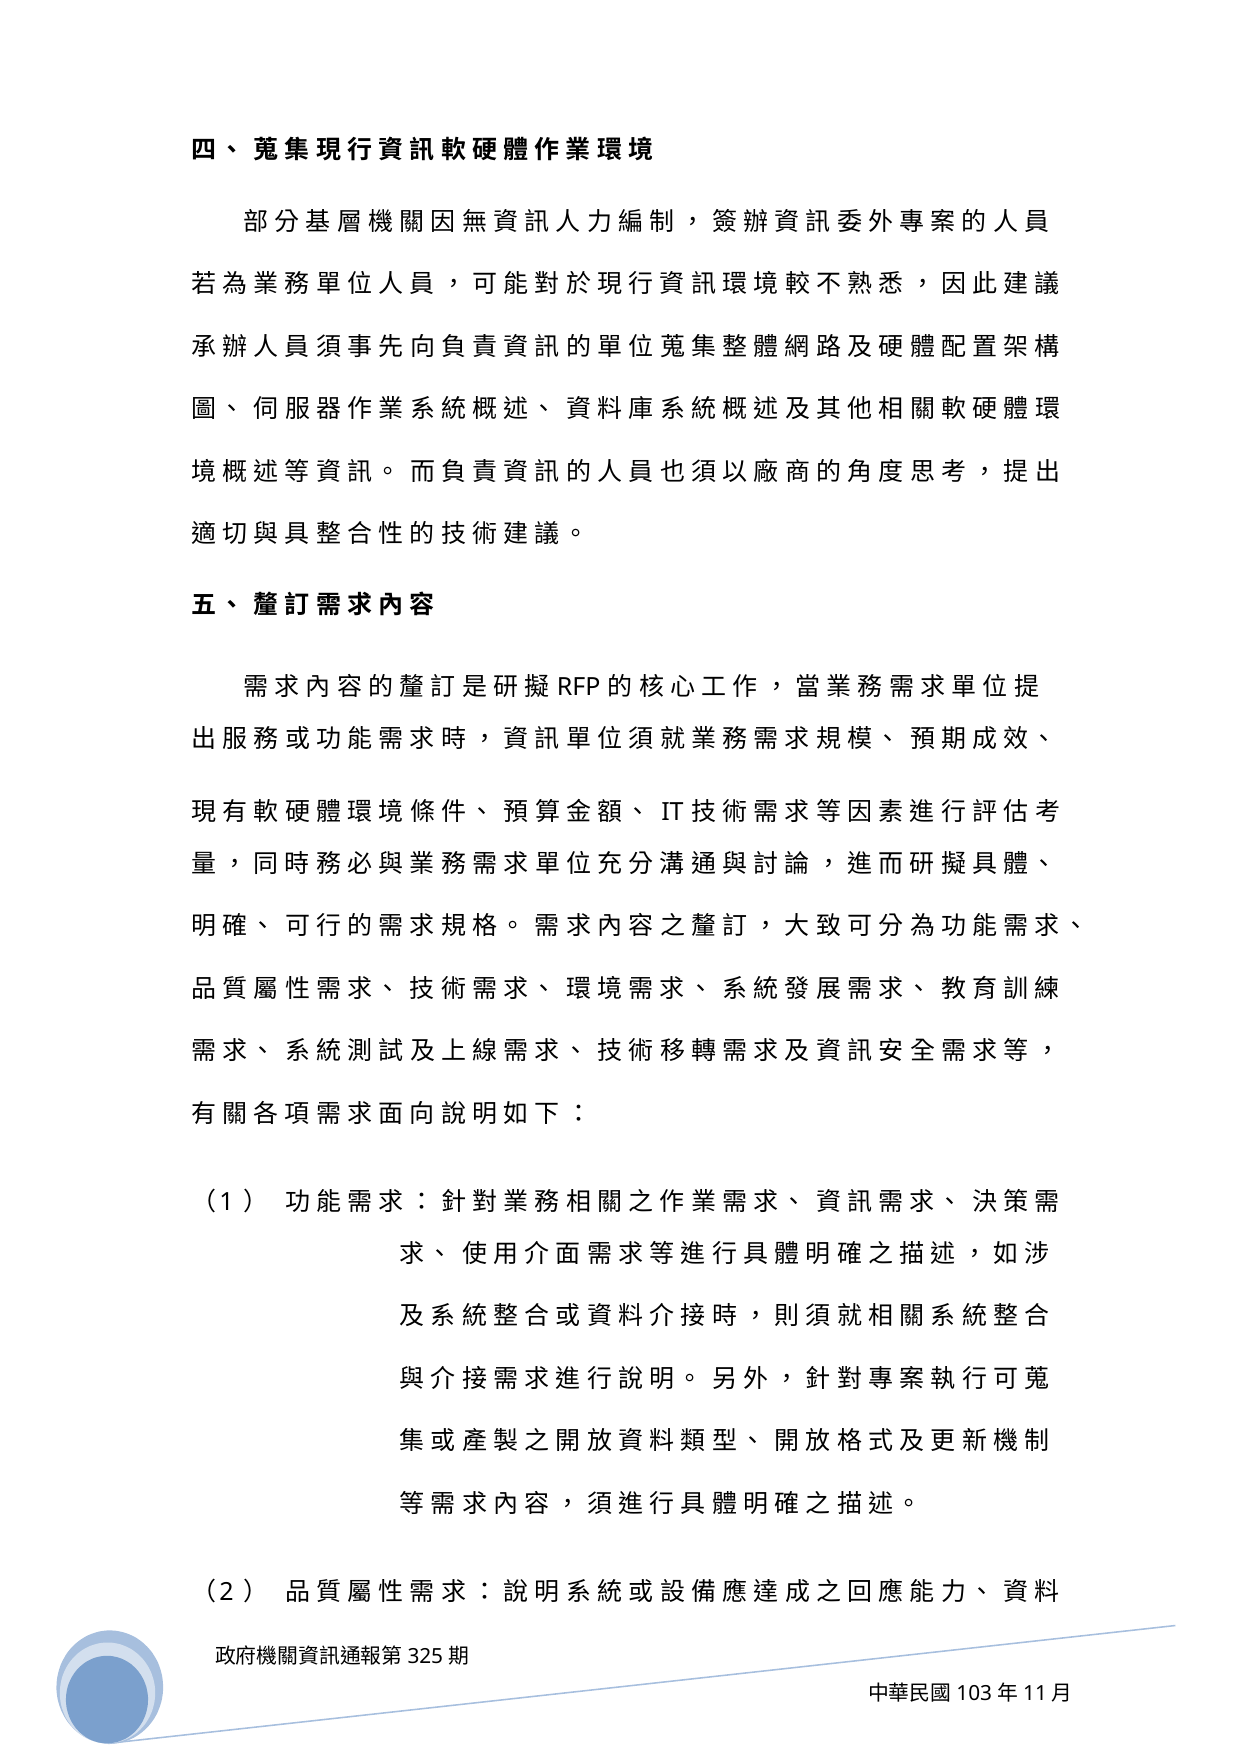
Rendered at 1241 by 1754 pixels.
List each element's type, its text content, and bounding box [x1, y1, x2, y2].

text 四、蒐集現行資訊軟硬體作業環境 [188, 106, 1073, 169]
list 品質屬性需求：說明系統或設備應達成之回應能力、資料 [188, 1537, 1073, 1600]
text 五、釐訂需求內容 [188, 561, 1073, 623]
text 需求內容的釐訂是研擬RFP的核心工作，當業務需求單位提出服務或功能需求時，資訊單位須就業務需求規模、預期成效、現有軟硬體環境條件、預算金額、IT技術需求等因素進行評估考量，同時務必與業務需求單位充分溝通與討論，進而研擬具體、明確、可行的需求規格。需求內容之釐訂，大致可分為功能需求、品質屬性需求、技術需求、環境需求、系統發展需求、教育訓練需求、系統測試及上線需求、技術移轉需求及資訊安全需求等，有關各項需求面向說明如下： [188, 632, 1073, 1132]
list 功能需求：針對業務相關之作業需求、資訊需求、決策需求、使用介面需求等進行具體明確之描述，如涉及系統整合或資料介接時，則須就相關系統整合與介接需求進行說明。另外，針對專案執行可蒐集或產製之開放資料類型、開放格式及更新機制等需求內容，須進行具體明確之描述。 [188, 1147, 1073, 1522]
text 部分基層機關因無資訊人力編制，簽辦資訊委外專案的人員若為業務單位人員，可能對於現行資訊環境較不熟悉，因此建議承辦人員須事先向負責資訊的單位蒐集整體網路及硬體配置架構圖、伺服器作業系統概述、資料庫系統概述及其他相關軟硬體環境概述等資訊。而負責資訊的人員也須以廠商的角度思考，提出適切與具整合性的技術建議。 [188, 178, 1073, 553]
